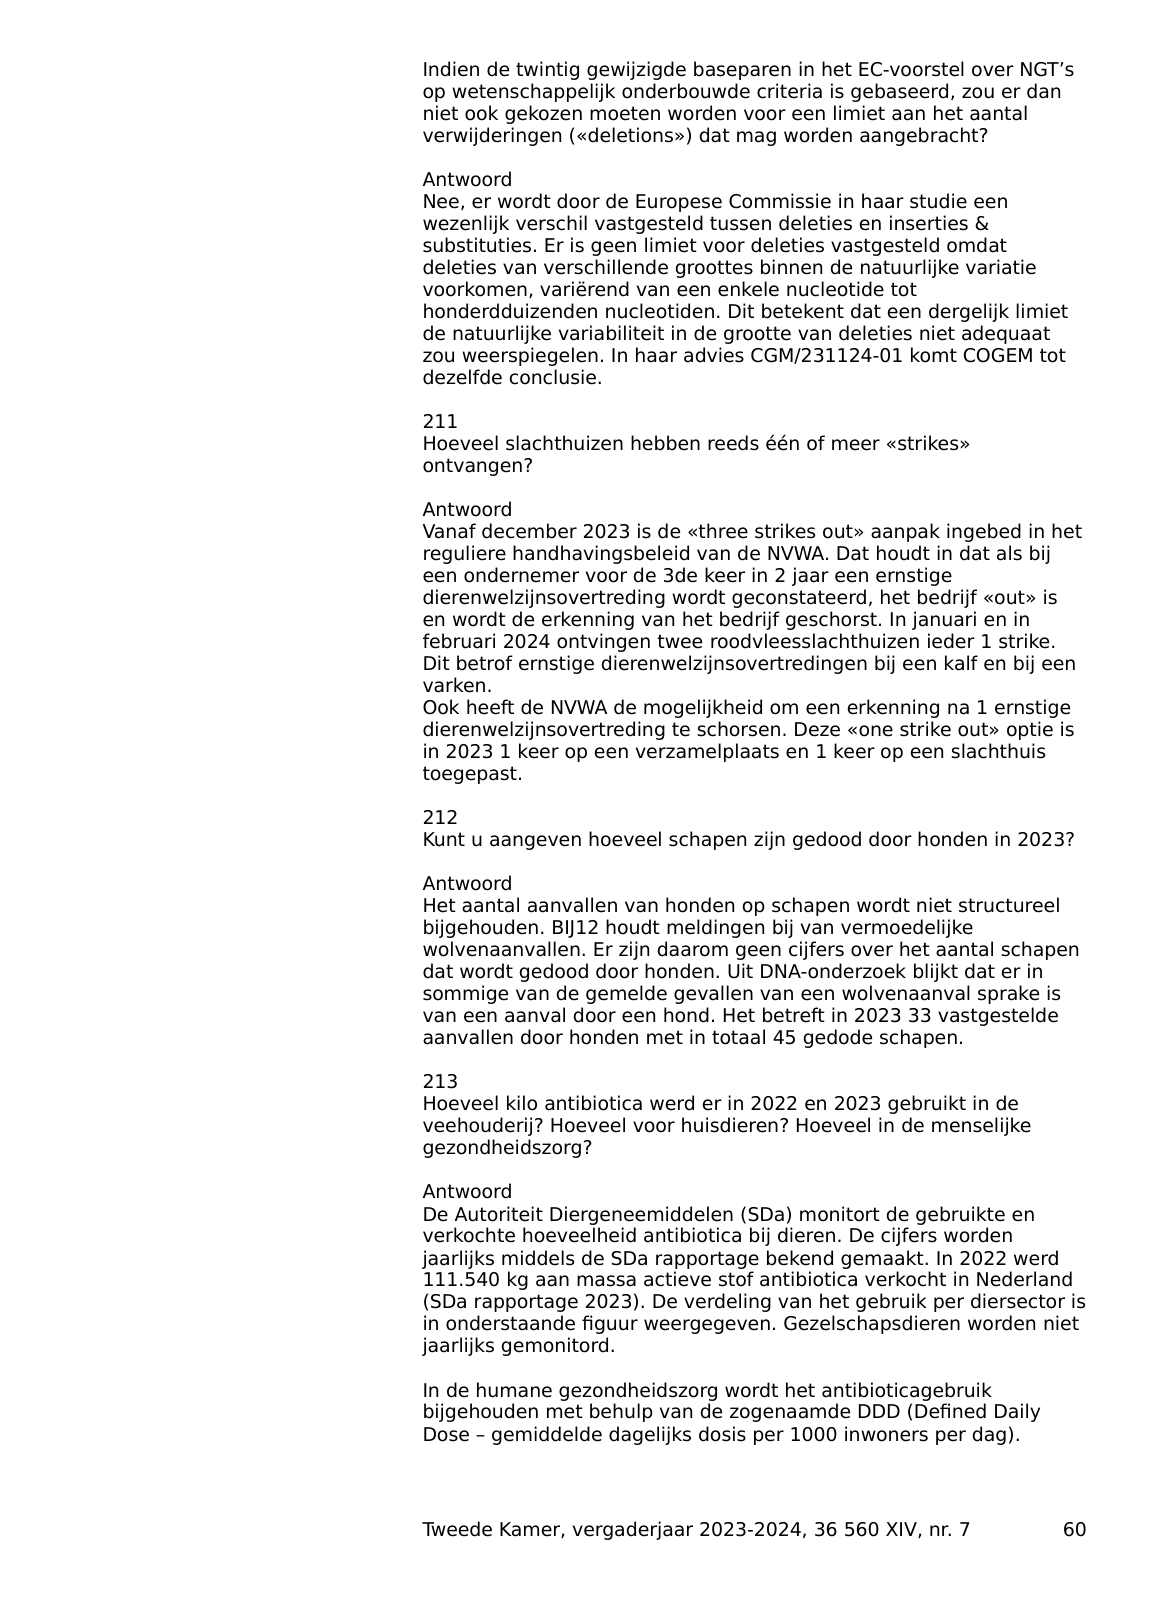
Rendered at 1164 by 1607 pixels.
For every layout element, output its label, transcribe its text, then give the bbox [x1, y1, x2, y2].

text De Autoriteit Diergeneemiddelen (SDa) monitort de gebruikte en verkochte hoeveelheid antibiotica bij dieren. De cijfers worden jaarlijks middels de SDa rapportage bekend gemaakt. In 2022 werd 111.540 kg aan massa actieve stof antibiotica verkocht in Nederland (SDa rapportage 2023). De verdeling van het gebruik per diersector is in onderstaande figuur weergegeven. Gezelschapsdieren worden niet jaarlijks gemonitord. [422, 1203, 1087, 1357]
text Antwoord [422, 873, 1087, 895]
text Vanaf december 2023 is de «three strikes out» aanpak ingebed in het reguliere handhavingsbeleid van de NVWA. Dat houdt in dat als bij een ondernemer voor de 3de keer in 2 jaar een ernstige dierenwelzijnsovertreding wordt geconstateerd, het bedrijf «out» is en wordt de erkenning van het bedrijf geschorst. In januari en in februari 2024 ontvingen twee roodvleesslachthuizen ieder 1 strike. Dit betrof ernstige dierenwelzijnsovertredingen bij een kalf en bij een varken. [422, 521, 1087, 697]
text Ook heeft de NVWA de mogelijkheid om een erkenning na 1 ernstige dierenwelzijnsovertreding te schorsen. Deze «one strike out» optie is in 2023 1 keer op een verzamelplaats en 1 keer op een slachthuis toegepast. [422, 697, 1087, 785]
text 213 [422, 1071, 1087, 1093]
text Antwoord [422, 169, 1087, 191]
text Kunt u aangeven hoeveel schapen zijn gedood door honden in 2023? [422, 829, 1087, 851]
text Indien de twintig gewijzigde baseparen in het EC-voorstel over NGT’s op wetenschappelijk onderbouwde criteria is gebaseerd, zou er dan niet ook gekozen moeten worden voor een limiet aan het aantal verwijderingen («deletions») dat mag worden aangebracht? [422, 59, 1087, 147]
text 211 [422, 411, 1087, 433]
text 212 [422, 807, 1087, 829]
text Antwoord [422, 1181, 1087, 1203]
text In de humane gezondheidszorg wordt het antibioticagebruik bijgehouden met behulp van de zogenaamde DDD (Defined Daily Dose – gemiddelde dagelijks dosis per 1000 inwoners per dag). [422, 1379, 1087, 1445]
text Antwoord [422, 499, 1087, 521]
text Hoeveel kilo antibiotica werd er in 2022 en 2023 gebruikt in de veehouderij? Hoeveel voor huisdieren? Hoeveel in de menselijke gezondheidszorg? [422, 1093, 1087, 1159]
text Nee, er wordt door de Europese Commissie in haar studie een wezenlijk verschil vastgesteld tussen deleties en inserties & substituties. Er is geen limiet voor deleties vastgesteld omdat deleties van verschillende groottes binnen de natuurlijke variatie voorkomen, variërend van een enkele nucleotide tot honderdduizenden nucleotiden. Dit betekent dat een dergelijk limiet de natuurlijke variabiliteit in de grootte van deleties niet adequaat zou weerspiegelen. In haar advies CGM/231124-01 komt COGEM tot dezelfde conclusie. [422, 191, 1087, 389]
text Het aantal aanvallen van honden op schapen wordt niet structureel bijgehouden. BIJ12 houdt meldingen bij van vermoedelijke wolvenaanvallen. Er zijn daarom geen cijfers over het aantal schapen dat wordt gedood door honden. Uit DNA-onderzoek blijkt dat er in sommige van de gemelde gevallen van een wolvenaanval sprake is van een aanval door een hond. Het betreft in 2023 33 vastgestelde aanvallen door honden met in totaal 45 gedode schapen. [422, 895, 1087, 1049]
text Hoeveel slachthuizen hebben reeds één of meer «strikes» ontvangen? [422, 433, 1087, 477]
